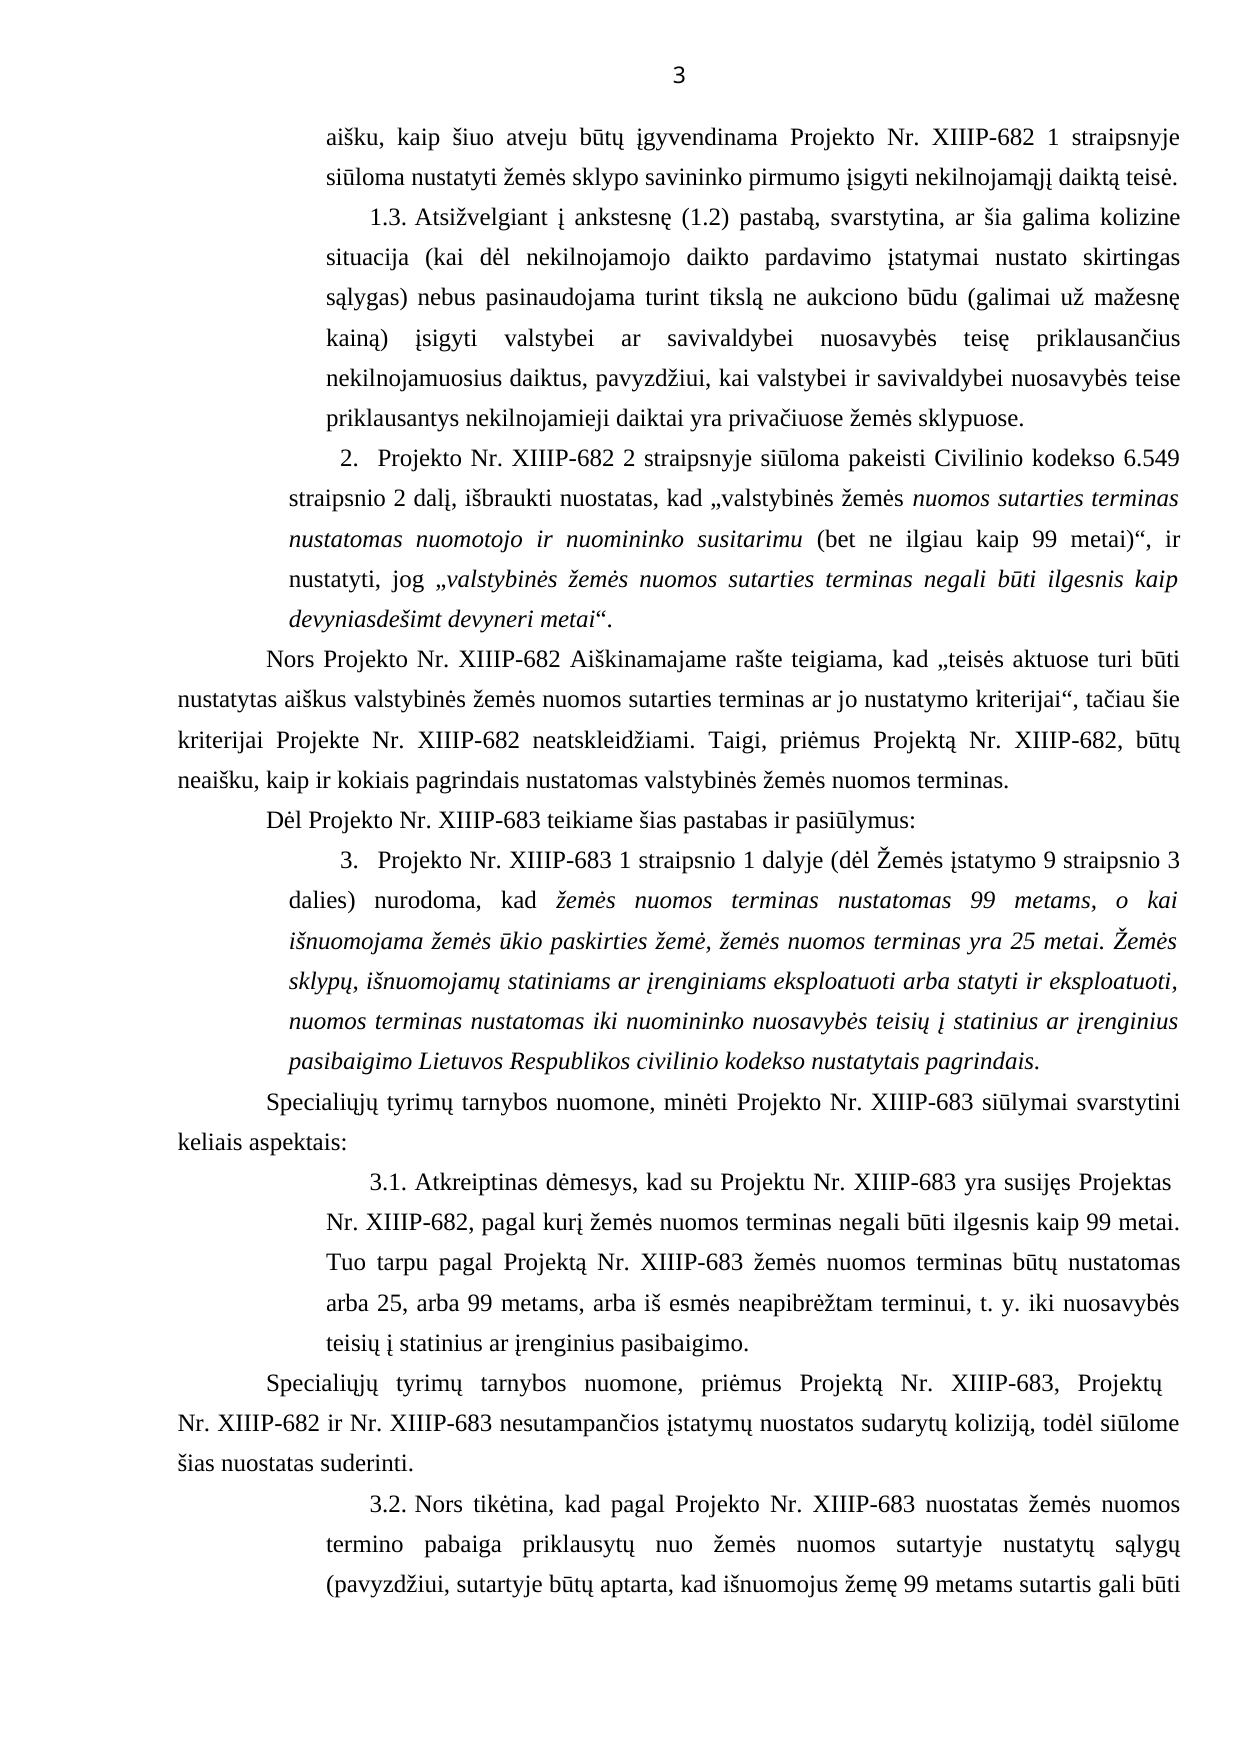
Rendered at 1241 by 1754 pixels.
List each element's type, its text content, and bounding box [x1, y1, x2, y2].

list Nors Projekto Nr. XIIIP-682 Aiškinamajame rašte teigiama, kad „teisės aktuose turi būti nustatytas aiškus valstybinės žemės nuomos sutarties terminas ar jo nustatymo kriterijai“, tačiau šie kriterijai Projekte Nr. XIIIP-682 neatskleidžiami. Taigi, priėmus Projektą Nr. XIIIP-682, būtų neaišku, kaip ir kokiais pagrindais nustatomas valstybinės žemės nuomos terminas. [177, 644, 1181, 794]
list Atsižvelgiant į ankstesnę (1.2) pastabą, svarstytina, ar šia galima kolizine situacija (kai dėl nekilnojamojo daikto pardavimo įstatymai nustato skirtingas sąlygas) nebus pasinaudojama turint tikslą ne aukciono būdu (galimai už mažesnę kainą) įsigyti valstybei ar savivaldybei nuosavybės teisę priklausančius nekilnojamuosius daiktus, pavyzdžiui, kai valstybei ir savivaldybei nuosavybės teise priklausantys nekilnojamieji daiktai yra privačiuose žemės sklypuose. [281, 202, 1181, 432]
list Specialiųjų tyrimų tarnybos nuomone, priėmus Projektą Nr. XIIIP-683, Projektų Nr. XIIIP-682 ir Nr. XIIIP-683 nesutampančios įstatymų nuostatos sudarytų koliziją, todėl siūlome šias nuostatas suderinti. [177, 1368, 1181, 1477]
list Projekto Nr. XIIIP-683 1 straipsnio 1 dalyje (dėl Žemės įstatymo 9 straipsnio 3 dalies) nurodoma, kad žemės nuomos terminas nustatomas 99 metams, o kai išnuomojama žemės ūkio paskirties žemė, žemės nuomos terminas yra 25 metai. Žemės sklypų, išnuomojamų statiniams ar įrenginiams eksploatuoti arba statyti ir eksploatuoti, nuomos terminas nustatomas iki nuomininko nuosavybės teisių į statinius ar įrenginius pasibaigimo Lietuvos Respublikos civilinio kodekso nustatytais pagrindais. [251, 845, 1181, 1075]
list Projekto Nr. XIIIP-682 2 straipsnyje siūloma pakeisti Civilinio kodekso 6.549 straipsnio 2 dalį, išbraukti nuostatas, kad „valstybinės žemės nuomos sutarties terminas nustatomas nuomotojo ir nuomininko susitarimu (bet ne ilgiau kaip 99 metai)“, ir nustatyti, jog „valstybinės žemės nuomos sutarties terminas negali būti ilgesnis kaip devyniasdešimt devyneri metai“. [251, 443, 1181, 633]
list Specialiųjų tyrimų tarnybos nuomone, minėti Projekto Nr. XIIIP-683 siūlymai svarstytini keliais aspektais: [177, 1087, 1181, 1156]
list aišku, kaip šiuo atveju būtų įgyvendinama Projekto Nr. XIIIP-682 1 straipsnyje siūloma nustatyti žemės sklypo savininko pirmumo įsigyti nekilnojamąjį daiktą teisė. [281, 122, 1181, 191]
list Nors tikėtina, kad pagal Projekto Nr. XIIIP-683 nuostatas žemės nuomos termino pabaiga priklausytų nuo žemės nuomos sutartyje nustatytų sąlygų (pavyzdžiui, sutartyje būtų aptarta, kad išnuomojus žemę 99 metams sutartis gali būti [281, 1489, 1181, 1598]
list Atkreiptinas dėmesys, kad su Projektu Nr. XIIIP-683 yra susijęs Projektas Nr. XIIIP-682, pagal kurį žemės nuomos terminas negali būti ilgesnis kaip 99 metai. Tuo tarpu pagal Projektą Nr. XIIIP-683 žemės nuomos terminas būtų nustatomas arba 25, arba 99 metams, arba iš esmės neapibrėžtam terminui, t. y. iki nuosavybės teisių į statinius ar įrenginius pasibaigimo. [281, 1167, 1181, 1357]
list Dėl Projekto Nr. XIIIP-683 teikiame šias pastabas ir pasiūlymus: [177, 805, 1181, 834]
